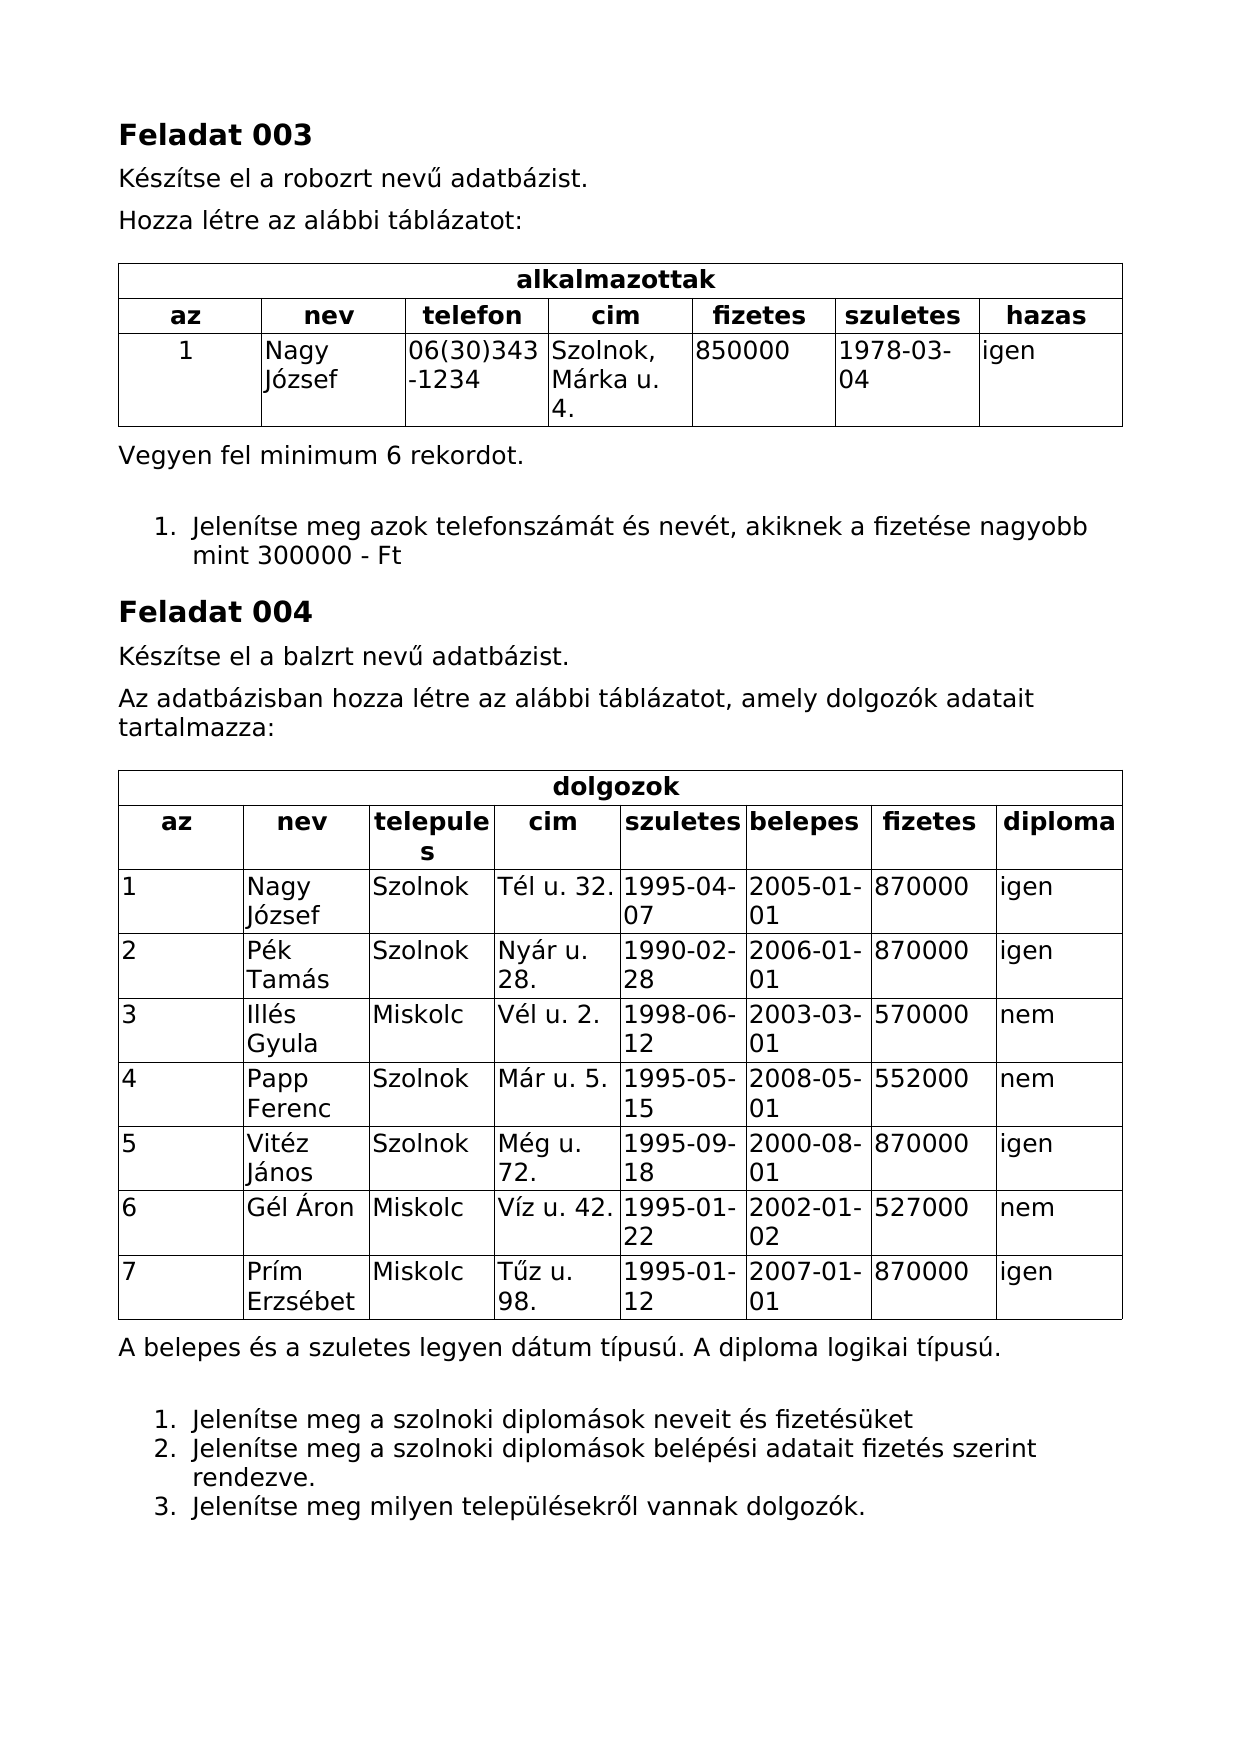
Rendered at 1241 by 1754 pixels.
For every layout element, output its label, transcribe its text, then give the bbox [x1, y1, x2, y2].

table_cell Gél Áron [244, 1191, 369, 1254]
table_cell igen [997, 870, 1122, 933]
table_cell nem [997, 1063, 1122, 1126]
list Jelenítse meg azok telefonszámát és nevét, akiknek a fizetése nagyobb mint 300000 - Ft [177, 512, 1122, 571]
table_cell igen [997, 934, 1122, 997]
table_cell 1990-02-28 [621, 934, 746, 997]
table_cell igen [997, 1127, 1122, 1190]
table_cell 870000 [872, 1127, 996, 1190]
table_cell az [119, 299, 261, 333]
table_cell szuletes [836, 299, 979, 333]
table_cell diploma [997, 806, 1122, 869]
table_cell 7 [119, 1256, 243, 1319]
table_cell Prím Erzsébet [244, 1256, 369, 1319]
table_cell nem [997, 1191, 1122, 1254]
table_cell Szolnok [370, 1063, 494, 1126]
table_cell az [119, 806, 243, 869]
table_cell Vitéz János [244, 1127, 369, 1190]
table_cell belepes [747, 806, 871, 869]
table_cell Miskolc [370, 1191, 494, 1254]
table_cell 2 [119, 934, 243, 997]
table_cell 570000 [872, 999, 996, 1062]
table_cell 2007-01-01 [747, 1256, 871, 1319]
subtitle Feladat 003 [118, 118, 1122, 152]
table_cell Tűz u. 98. [495, 1256, 620, 1319]
table_cell fizetes [872, 806, 996, 869]
table_cell nem [997, 999, 1122, 1062]
text Az adatbázisban hozza létre az alábbi táblázatot, amely dolgozók adatait tartalmazza: [118, 684, 1122, 742]
table_cell 1995-01-12 [621, 1256, 746, 1319]
table_cell nev [244, 806, 369, 869]
text Készítse el a balzrt nevű adatbázist. [118, 642, 1122, 671]
table_cell 870000 [872, 870, 996, 933]
table_cell Pék Tamás [244, 934, 369, 997]
table_cell Miskolc [370, 999, 494, 1062]
table_cell 2002-01-02 [747, 1191, 871, 1254]
table_cell 06(30)343-1234 [406, 334, 548, 426]
table_cell Szolnok [370, 934, 494, 997]
table_cell Tél u. 32. [495, 870, 620, 933]
table_cell szuletes [621, 806, 746, 869]
table_cell Már u. 5. [495, 1063, 620, 1126]
table_cell 2000-08-01 [747, 1127, 871, 1190]
text Hozza létre az alábbi táblázatot: [118, 206, 1122, 235]
table_cell 870000 [872, 934, 996, 997]
table_cell 1995-05-15 [621, 1063, 746, 1126]
table_cell cim [495, 806, 620, 869]
table_cell Nyár u. 28. [495, 934, 620, 997]
table_cell 1998-06-12 [621, 999, 746, 1062]
text A belepes és a szuletes legyen dátum típusú. A diploma logikai típusú. [118, 1334, 1122, 1363]
table_cell Nagy József [244, 870, 369, 933]
list Jelenítse meg a szolnoki diplomások neveit és fizetésüket [177, 1405, 1122, 1434]
table_cell 870000 [872, 1256, 996, 1319]
table_cell telepules [370, 806, 494, 869]
table_cell 1995-01-22 [621, 1191, 746, 1254]
text Készítse el a robozrt nevű adatbázist. [118, 164, 1122, 194]
table_cell 1 [119, 870, 243, 933]
table_cell 2003-03-01 [747, 999, 871, 1062]
table_cell hazas [980, 299, 1122, 333]
table_cell igen [997, 1256, 1122, 1319]
table_cell 2005-01-01 [747, 870, 871, 933]
text Vegyen fel minimum 6 rekordot. [118, 441, 1122, 470]
table_cell 6 [119, 1191, 243, 1254]
table_cell Víz u. 42. [495, 1191, 620, 1254]
table_cell 527000 [872, 1191, 996, 1254]
table_cell 1995-04-07 [621, 870, 746, 933]
table_cell 552000 [872, 1063, 996, 1126]
table_cell 3 [119, 999, 243, 1062]
table_cell 1978-03-04 [836, 334, 979, 426]
table_cell Szolnok [370, 1127, 494, 1190]
table_cell Szolnok, Márka u. 4. [549, 334, 692, 426]
table_cell Nagy József [262, 334, 405, 426]
table_header alkalmazottak [119, 264, 1122, 298]
list Jelenítse meg a szolnoki diplomások belépési adatait fizetés szerint rendezve. [177, 1434, 1122, 1492]
table_header dolgozok [119, 771, 1122, 804]
table_cell 850000 [693, 334, 835, 426]
table_cell 1995-09-18 [621, 1127, 746, 1190]
table_cell telefon [406, 299, 548, 333]
table_cell 1 [119, 334, 261, 426]
table_cell 2008-05-01 [747, 1063, 871, 1126]
subtitle Feladat 004 [118, 596, 1122, 630]
table_cell 4 [119, 1063, 243, 1126]
table_cell cim [549, 299, 692, 333]
list Jelenítse meg milyen településekről vannak dolgozók. [177, 1492, 1122, 1521]
table_cell nev [262, 299, 405, 333]
table_cell Vél u. 2. [495, 999, 620, 1062]
table_cell igen [980, 334, 1122, 426]
table_cell 2006-01-01 [747, 934, 871, 997]
table_cell Illés Gyula [244, 999, 369, 1062]
table_cell Papp Ferenc [244, 1063, 369, 1126]
table_cell Még u. 72. [495, 1127, 620, 1190]
table_cell fizetes [693, 299, 835, 333]
table_cell Szolnok [370, 870, 494, 933]
table_cell Miskolc [370, 1256, 494, 1319]
table_cell 5 [119, 1127, 243, 1190]
